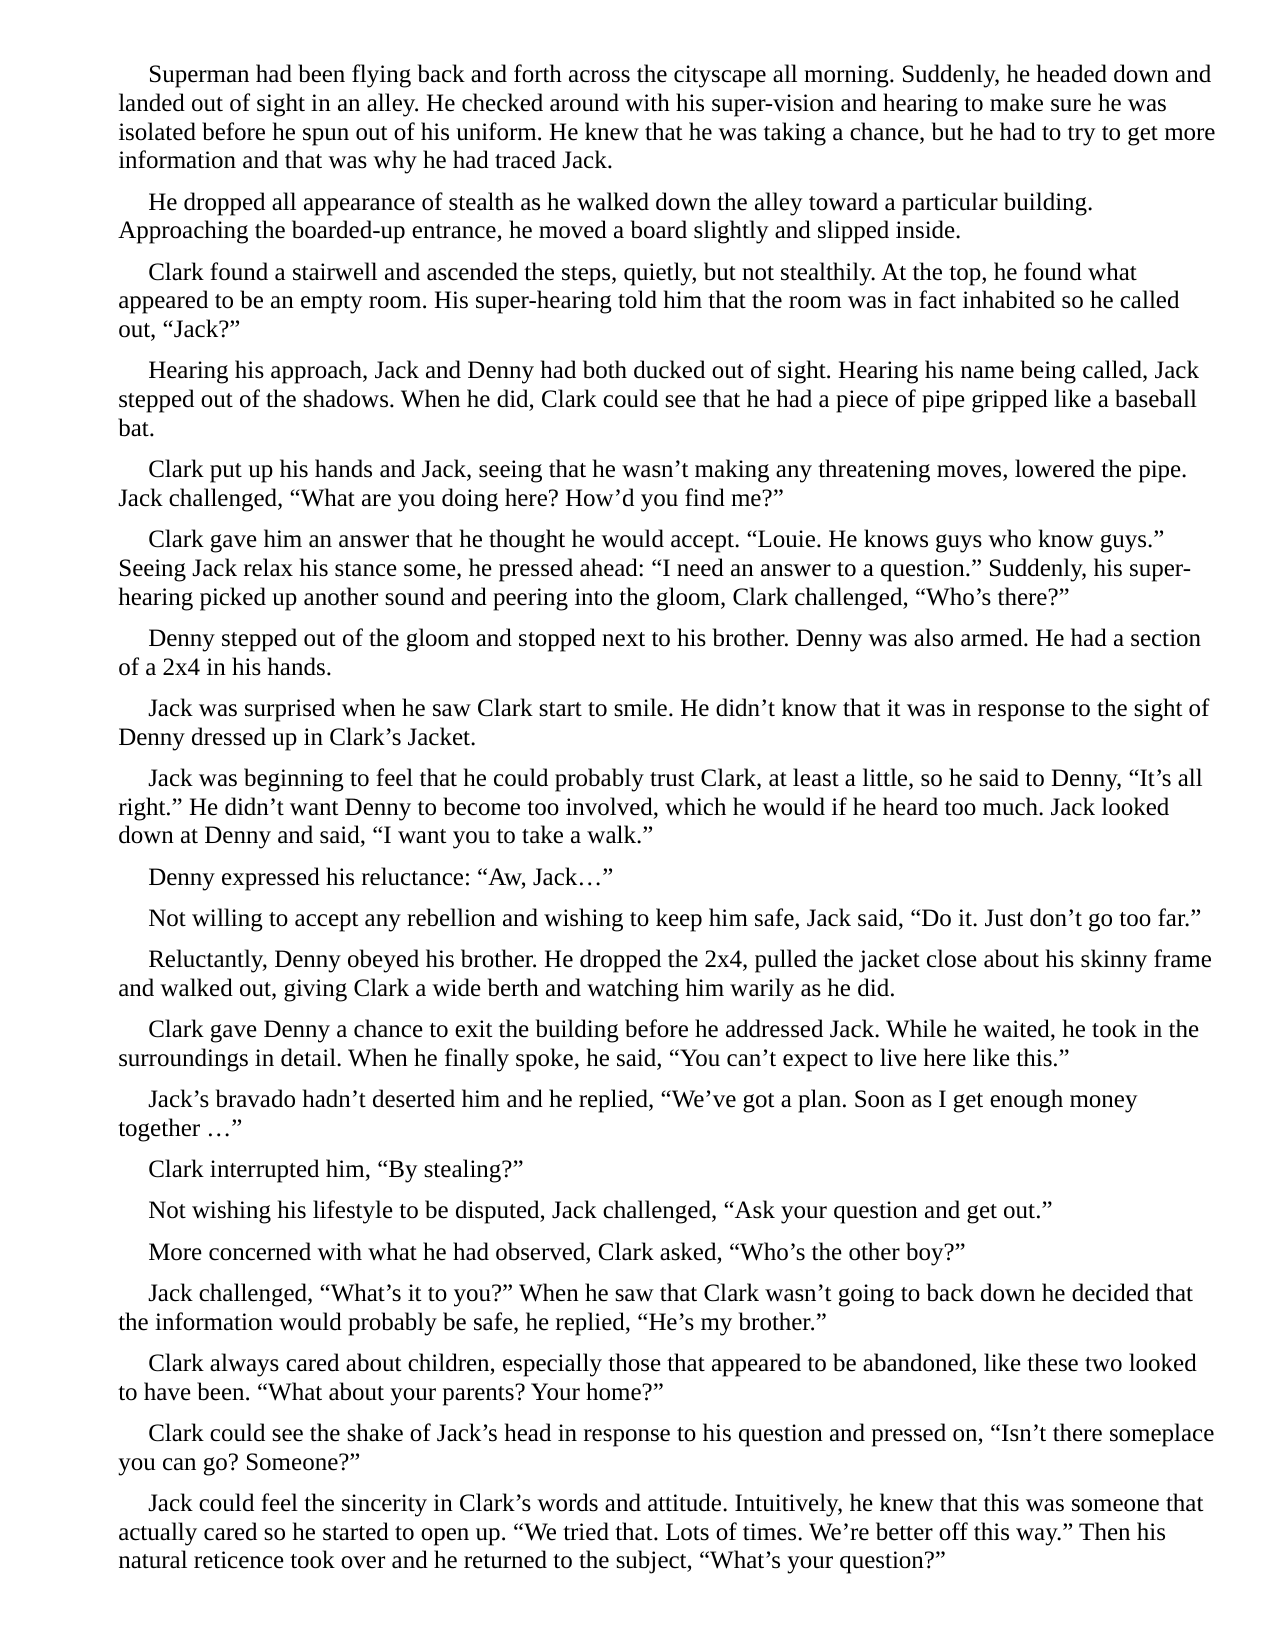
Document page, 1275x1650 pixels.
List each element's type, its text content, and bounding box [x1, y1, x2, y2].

text Clark found a stairwell and ascended the steps, quietly, but not stealthily. At the top, he found what appeared to be an empty room. His super-hearing told him that the room was in fact inhabited so he called out, “Jack?” [118, 257, 1216, 343]
text Not wishing his lifestyle to be disputed, Jack challenged, “Ask your question and get out.” [118, 1195, 1216, 1224]
text He dropped all appearance of stealth as he walked down the alley toward a particular building. Approaching the boarded-up entrance, he moved a board slightly and slipped inside. [118, 187, 1216, 244]
text Clark gave him an answer that he thought he would accept. “Louie. He knows guys who know guys.” Seeing Jack relax his stance some, he pressed ahead: “I need an answer to a question.” Suddenly, his super-hearing picked up another sound and peering into the gloom, Clark challenged, “Who’s there?” [118, 524, 1216, 610]
text Denny stepped out of the gloom and stopped next to his brother. Denny was also armed. He had a section of a 2x4 in his hands. [118, 623, 1216, 680]
text Jack challenged, “What’s it to you?” When he saw that Clark wasn’t going to back down he decided that the information would probably be safe, he replied, “He’s my brother.” [118, 1278, 1216, 1335]
text More concerned with what he had observed, Clark asked, “Who’s the other boy?” [118, 1237, 1216, 1265]
text Clark gave Denny a chance to exit the building before he addressed Jack. While he waited, he took in the surroundings in detail. When he finally spoke, he said, “You can’t expect to live here like this.” [118, 1014, 1216, 1072]
text Not willing to accept any rebellion and wishing to keep him safe, Jack said, “Do it. Just don’t go too far.” [118, 903, 1216, 932]
text Jack was beginning to feel that he could probably trust Clark, at least a little, so he said to Denny, “It’s all right.” He didn’t want Denny to become too involved, which he would if he heard too much. Jack looked down at Denny and said, “I want you to take a walk.” [118, 763, 1216, 849]
text Reluctantly, Denny obeyed his brother. He dropped the 2x4, pulled the jacket close about his skinny frame and walked out, giving Clark a wide berth and watching him warily as he did. [118, 944, 1216, 1002]
text Denny expressed his reluctance: “Aw, Jack…” [118, 862, 1216, 890]
text Jack’s bravado hadn’t deserted him and he replied, “We’ve got a plan. Soon as I get enough money together …” [118, 1084, 1216, 1142]
text Clark put up his hands and Jack, seeing that he wasn’t making any threatening moves, lowered the pipe. Jack challenged, “What are you doing here? How’d you find me?” [118, 454, 1216, 512]
text Jack was surprised when he saw Clark start to smile. He didn’t know that it was in response to the sight of Denny dressed up in Clark’s Jacket. [118, 693, 1216, 750]
text Jack could feel the sincerity in Clark’s words and attitude. Intuitively, he knew that this was someone that actually cared so he started to open up. “We tried that. Lots of times. We’re better off this way.” Then his natural reticence took over and he returned to the subject, “What’s your question?” [118, 1488, 1216, 1574]
text Superman had been flying back and forth across the cityscape all morning. Suddenly, he headed down and landed out of sight in an alley. He checked around with his super-vision and hearing to make sure he was isolated before he spun out of his uniform. He knew that he was taking a chance, but he had to try to get more information and that was why he had traced Jack. [118, 59, 1216, 174]
text Clark interrupted him, “By stealing?” [118, 1154, 1216, 1183]
text Clark could see the shake of Jack’s head in response to his question and pressed on, “Isn’t there someplace you can go? Someone?” [118, 1418, 1216, 1475]
text Clark always cared about children, especially those that appeared to be abandoned, like these two looked to have been. “What about your parents? Your home?” [118, 1348, 1216, 1405]
text Hearing his approach, Jack and Denny had both ducked out of sight. Hearing his name being called, Jack stepped out of the shadows. When he did, Clark could see that he had a piece of pipe gripped like a baseball bat. [118, 355, 1216, 442]
